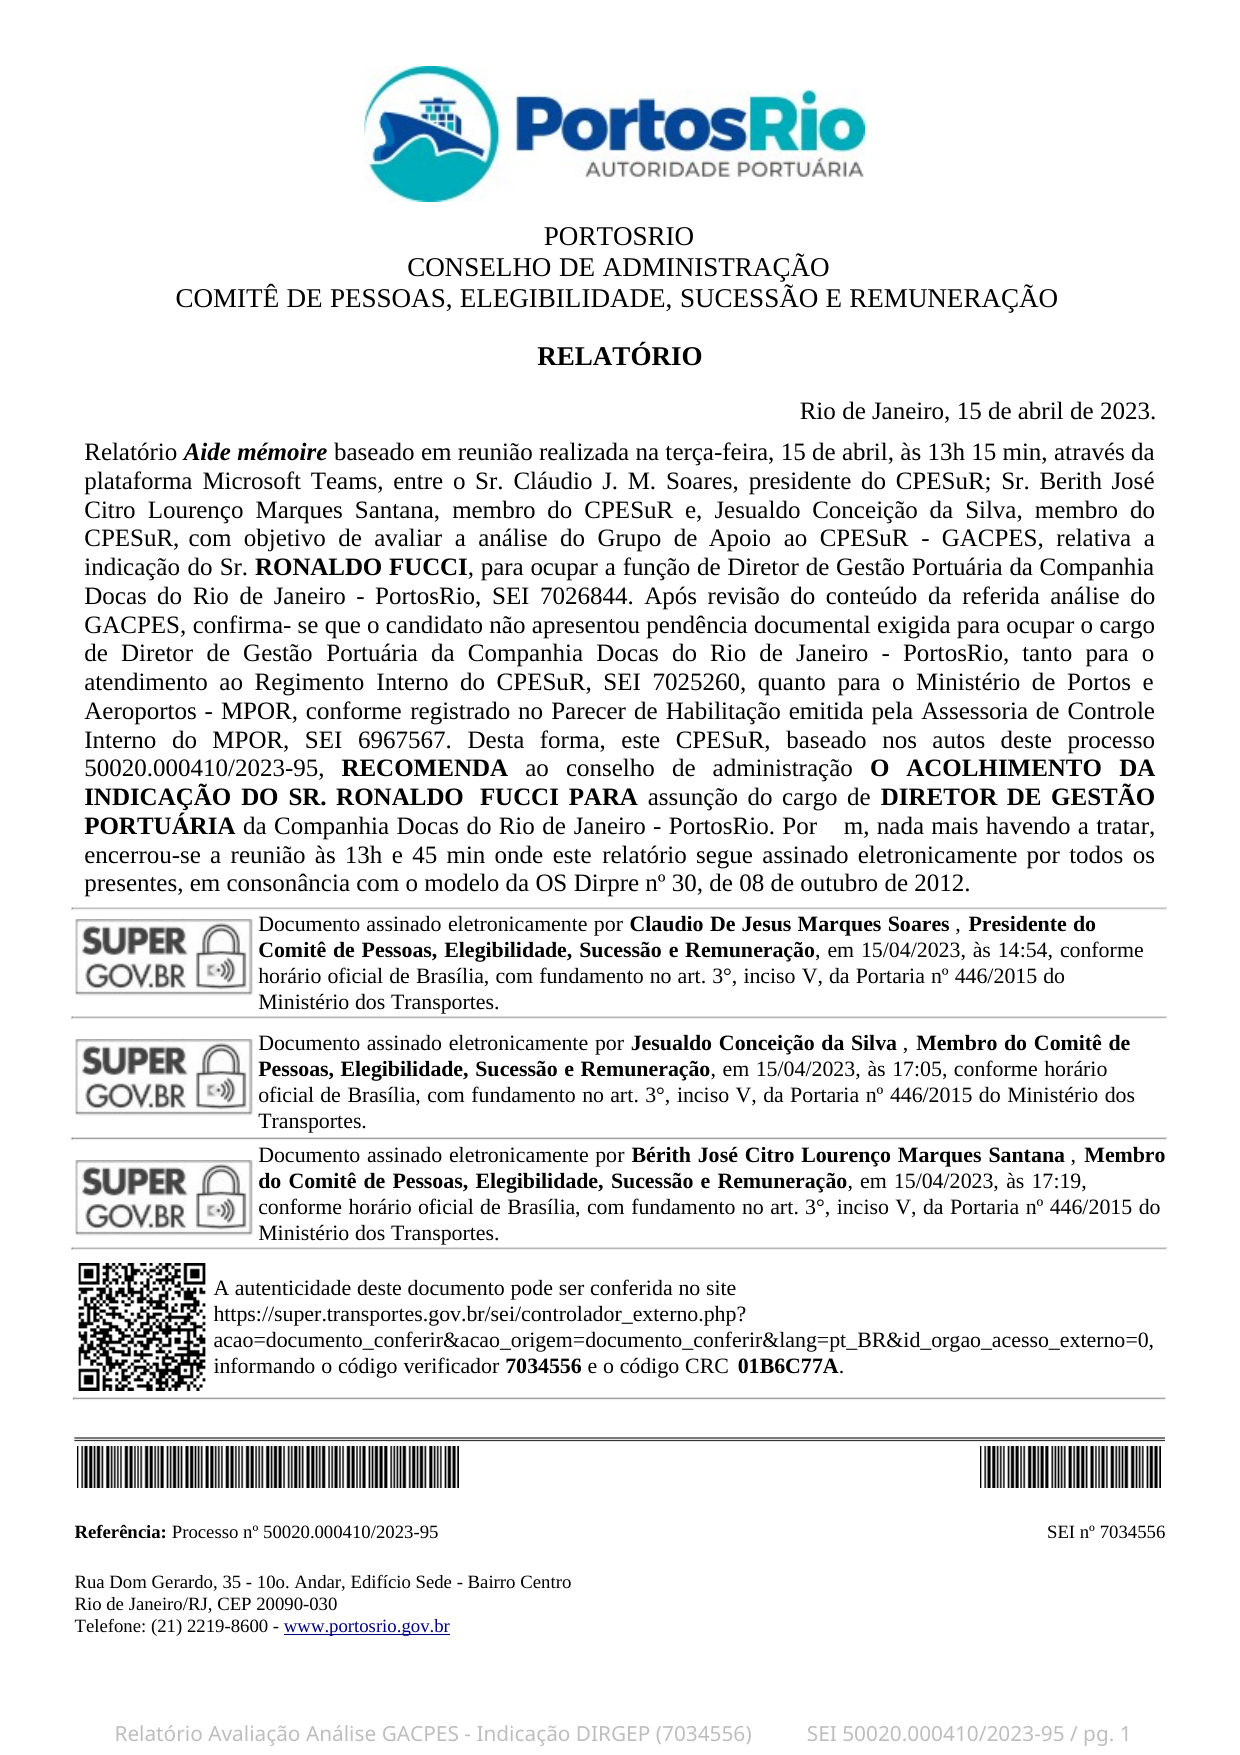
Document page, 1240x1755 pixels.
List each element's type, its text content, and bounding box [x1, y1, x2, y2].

text COMITÊ DE PESSOAS, ELEGIBILIDADE, SUCESSÃO E REMUNERAÇÃO [175, 283, 1187, 313]
text PORTOSRIO CONSELHO DE ADMINISTRAÇÃO [407, 220, 837, 283]
text Documento assinado eletronicamente por Bérith José Citro Lourenço Marques Santana , Membro do Comitê de Pessoas, Elegibilidade, Sucessão e Remuneração, em 15/04/2023, às 17:19, conforme horário oficial de Brasília, com fundamento no art. 3°, inciso V, da Portaria nº 446/2015 do Ministério dos Transportes. [258, 1142, 1170, 1245]
text RELATÓRIO [535, 339, 705, 371]
text Documento assinado eletronicamente por Jesualdo Conceição da Silva , Membro do Comitê de Pessoas, Elegibilidade, Sucessão e Remuneração, em 15/04/2023, às 17:05, conforme horário oficial de Brasília, com fundamento no art. 3°, inciso V, da Portaria nº 446/2015 do Ministério dos Transportes. [258, 1030, 1153, 1133]
text Relatório Avaliação Análise GACPES - Indicação DIRGEP (7034556) SEI 50020.000410/2023-95 / pg. 1 [114, 1719, 1187, 1747]
text Relatório Aide mémoire baseado em reunião realizada na terça-feira, 15 de abril, às 13h 15 min, através da plataforma Microsoft Teams, entre o Sr. Cláudio J. M. Soares, presidente do CPESuR; Sr. Berith José Citro Lourenço Marques Santana, membro do CPESuR e, Jesualdo Conceição da Silva, membro do CPESuR, com objetivo de avaliar a análise do Grupo de Apoio ao CPESuR - GACPES, relativa a indicação do Sr. RONALDO FUCCI, para ocupar a função de Diretor de Gestão Portuária da Companhia Docas do Rio de Janeiro - PortosRio, SEI 7026844. Após revisão do conteúdo da referida análise do GACPES, confirma- se que o candidato não apresentou pendência documental exigida para ocupar o cargo de Diretor de Gestão Portuária da Companhia Docas do Rio de Janeiro - PortosRio, tanto para o atendimento ao Regimento Interno do CPESuR, SEI 7025260, quanto para o Ministério de Portos e Aeroportos - MPOR, conforme registrado no Parecer de Habilitação emitida pela Assessoria de Controle Interno do MPOR, SEI 6967567. Desta forma, este CPESuR, baseado nos autos deste processo 50020.000410/2023-95, RECOMENDA ao conselho de administração O ACOLHIMENTO DA INDICAÇÃO DO SR. RONALDO FUCCI PARA assunção do cargo de DIRETOR DE GESTÃO PORTUÁRIA da Companhia Docas do Rio de Janeiro - PortosRio. Por m, nada mais havendo a tratar, encerrou-se a reunião às 13h e 45 min onde este relatório segue assinado eletronicamente por todos os presentes, em consonância com o modelo da OS Dirpre nº 30, de 08 de outubro de 2012. [84, 437, 1156, 897]
text Rua Dom Gerardo, 35 - 10o. Andar, Edifício Sede - Bairro Centro Rio de Janeiro/RJ, CEP 20090-030 [74, 1571, 590, 1615]
text Telefone: (21) 2219-8600 - www.portosrio.gov.br [74, 1616, 1187, 1637]
text Documento assinado eletronicamente por Claudio De Jesus Marques Soares , Presidente do Comitê de Pessoas, Elegibilidade, Sucessão e Remuneração, em 15/04/2023, às 14:54, conforme horário oficial de Brasília, com fundamento no art. 3°, inciso V, da Portaria nº 446/2015 do Ministério dos Transportes. [258, 911, 1153, 1014]
text A autenticidade deste documento pode ser conferida no site https://super.transportes.gov.br/sei/controlador_externo.php? acao=documento_conferir&acao_origem=documento_conferir&lang=pt_BR&id_orgao_acesso_externo=0, informando o código verificador 7034556 e o código CRC 01B6C77A. [213, 1275, 1187, 1378]
text Referência: Processo nº 50020.000410/2023-95 SEI nº 7034556 [74, 1521, 1187, 1543]
text Rio de Janeiro, 15 de abril de 2023. [799, 396, 1187, 425]
